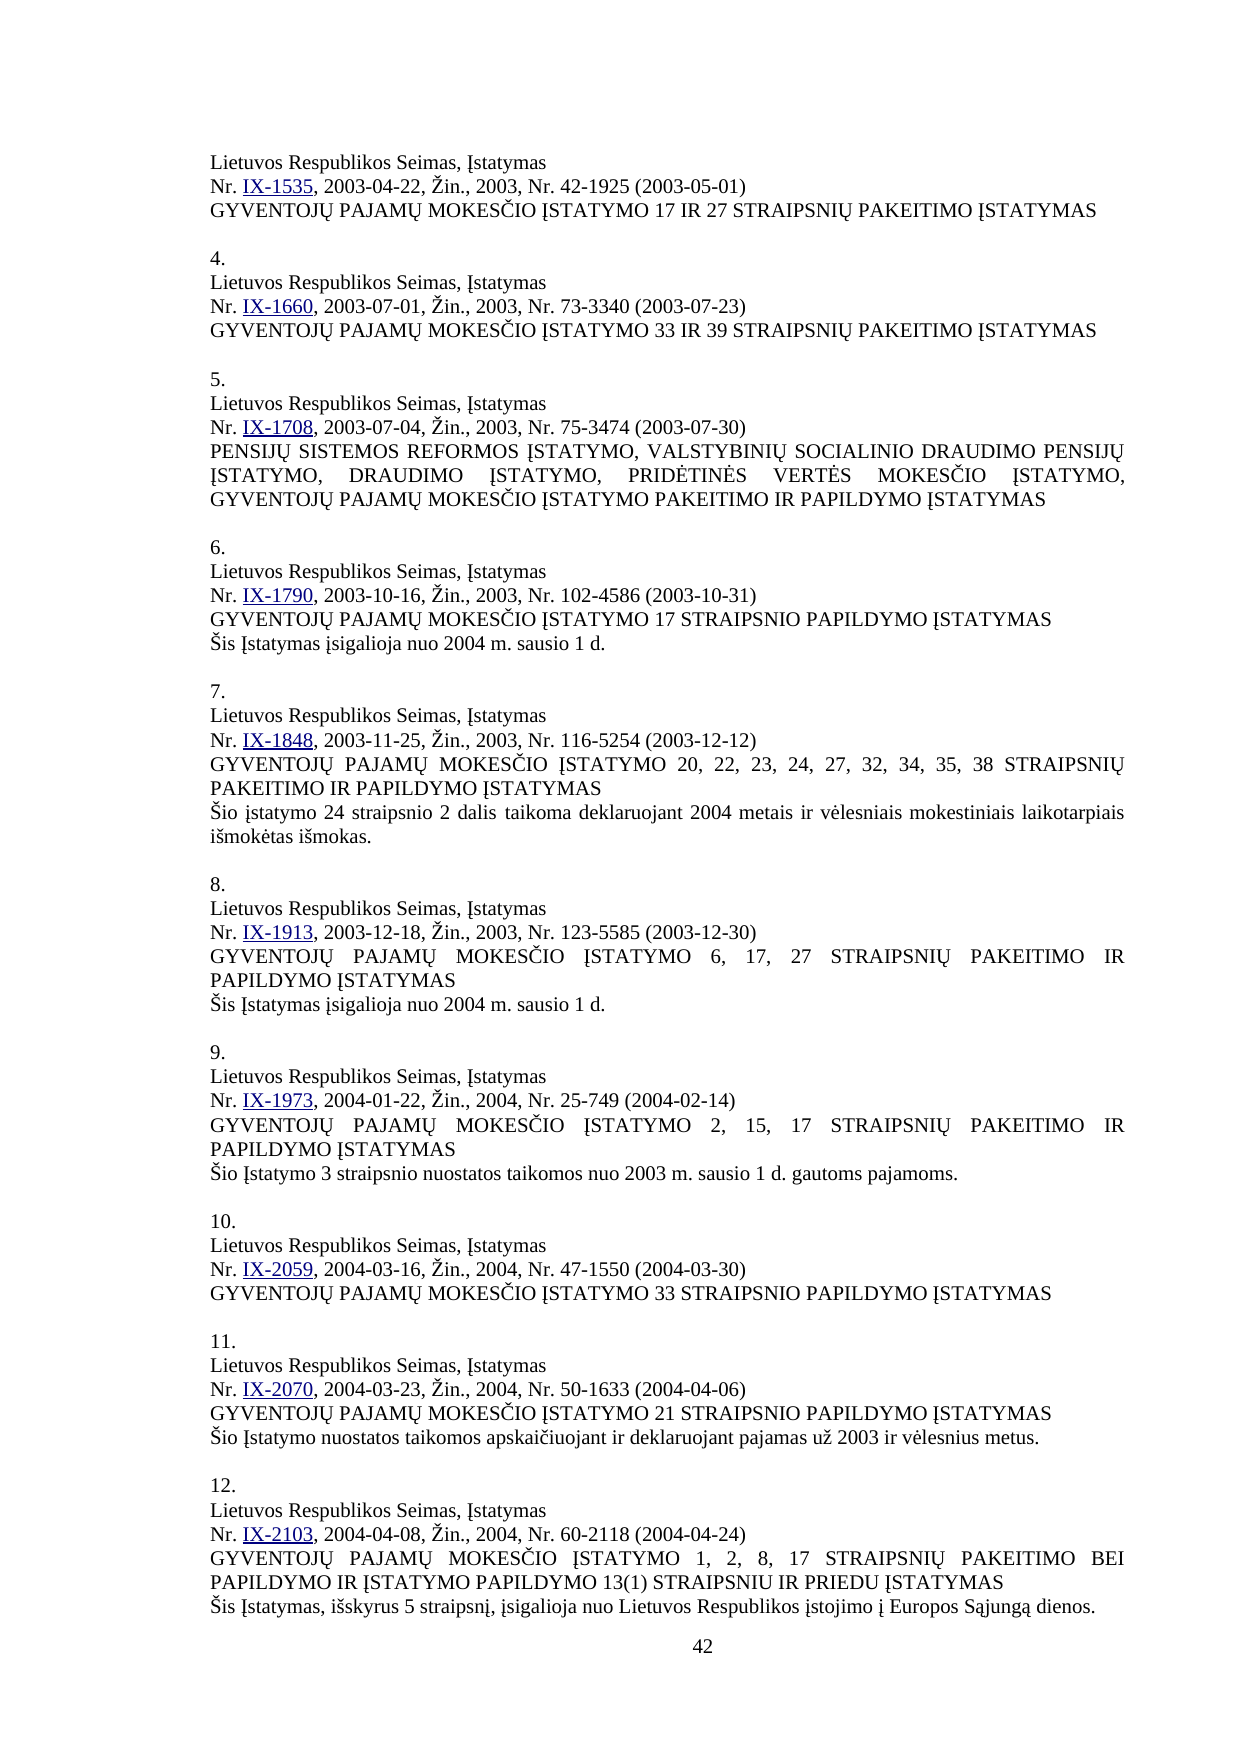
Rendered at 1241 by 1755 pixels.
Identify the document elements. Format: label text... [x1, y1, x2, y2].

text Šio Įstatymo nuostatos taikomos apskaičiuojant ir deklaruojant pajamas už 2003 ir vėlesnius metus. [210, 1425, 1126, 1449]
text Lietuvos Respublikos Seimas, Įstatymas [210, 1497, 1126, 1522]
text Lietuvos Respublikos Seimas, Įstatymas [210, 1233, 1126, 1257]
text Lietuvos Respublikos Seimas, Įstatymas [210, 150, 1126, 174]
text GYVENTOJŲ PAJAMŲ MOKESČIO ĮSTATYMO 17 IR 27 STRAIPSNIŲ PAKEITIMO ĮSTATYMAS [210, 198, 1126, 222]
text Nr. IX-1913, 2003-12-18, Žin., 2003, Nr. 123-5585 (2003-12-30) [210, 920, 1126, 944]
text Nr. IX-1535, 2003-04-22, Žin., 2003, Nr. 42-1925 (2003-05-01) [210, 174, 1126, 198]
text GYVENTOJŲ PAJAMŲ MOKESČIO ĮSTATYMO 33 STRAIPSNIO PAPILDYMO ĮSTATYMAS [210, 1281, 1126, 1305]
text Šio įstatymo 24 straipsnio 2 dalis taikoma deklaruojant 2004 metais ir vėlesniais mokestiniais laikotarpiais išmokėtas išmokas. [210, 800, 1126, 848]
text GYVENTOJŲ PAJAMŲ MOKESČIO ĮSTATYMO 6, 17, 27 STRAIPSNIŲ PAKEITIMO IR PAPILDYMO ĮSTATYMAS [210, 944, 1126, 992]
text GYVENTOJŲ PAJAMŲ MOKESČIO ĮSTATYMO 17 STRAIPSNIO PAPILDYMO ĮSTATYMAS [210, 607, 1126, 631]
text GYVENTOJŲ PAJAMŲ MOKESČIO ĮSTATYMO 33 IR 39 STRAIPSNIŲ PAKEITIMO ĮSTATYMAS [210, 318, 1126, 342]
text Lietuvos Respublikos Seimas, Įstatymas [210, 896, 1126, 920]
text GYVENTOJŲ PAJAMŲ MOKESČIO ĮSTATYMO 21 STRAIPSNIO PAPILDYMO ĮSTATYMAS [210, 1401, 1126, 1425]
text Nr. IX-1708, 2003-07-04, Žin., 2003, Nr. 75-3474 (2003-07-30) [210, 415, 1126, 439]
text 8. [210, 872, 1126, 896]
text Šis Įstatymas įsigalioja nuo 2004 m. sausio 1 d. [210, 992, 1126, 1016]
text Lietuvos Respublikos Seimas, Įstatymas [210, 1353, 1126, 1377]
text 7. [210, 679, 1126, 703]
text Nr. IX-1973, 2004-01-22, Žin., 2004, Nr. 25-749 (2004-02-14) [210, 1088, 1126, 1112]
text 10. [210, 1209, 1126, 1233]
text 5. [210, 367, 1126, 391]
text 12. [210, 1473, 1126, 1497]
text 4. [210, 246, 1126, 270]
text PENSIJŲ SISTEMOS REFORMOS ĮSTATYMO, VALSTYBINIŲ SOCIALINIO DRAUDIMO PENSIJŲ ĮSTATYMO, DRAUDIMO ĮSTATYMO, PRIDĖTINĖS VERTĖS MOKESČIO ĮSTATYMO, GYVENTOJŲ PAJAMŲ MOKESČIO ĮSTATYMO PAKEITIMO IR PAPILDYMO ĮSTATYMAS [210, 439, 1126, 511]
text Nr. IX-2070, 2004-03-23, Žin., 2004, Nr. 50-1633 (2004-04-06) [210, 1377, 1126, 1401]
text Lietuvos Respublikos Seimas, Įstatymas [210, 703, 1126, 727]
text Nr. IX-1848, 2003-11-25, Žin., 2003, Nr. 116-5254 (2003-12-12) [210, 727, 1126, 752]
text 9. [210, 1040, 1126, 1064]
text Lietuvos Respublikos Seimas, Įstatymas [210, 1064, 1126, 1088]
text 11. [210, 1329, 1126, 1353]
text Lietuvos Respublikos Seimas, Įstatymas [210, 270, 1126, 294]
text Nr. IX-1790, 2003-10-16, Žin., 2003, Nr. 102-4586 (2003-10-31) [210, 583, 1126, 607]
text GYVENTOJŲ PAJAMŲ MOKESČIO ĮSTATYMO 2, 15, 17 STRAIPSNIŲ PAKEITIMO IR PAPILDYMO ĮSTATYMAS [210, 1112, 1126, 1161]
text Lietuvos Respublikos Seimas, Įstatymas [210, 559, 1126, 583]
text Nr. IX-2059, 2004-03-16, Žin., 2004, Nr. 47-1550 (2004-03-30) [210, 1257, 1126, 1281]
text Šis Įstatymas, išskyrus 5 straipsnį, įsigalioja nuo Lietuvos Respublikos įstojimo į Europos Sąjungą dienos. [210, 1594, 1126, 1618]
text Šis Įstatymas įsigalioja nuo 2004 m. sausio 1 d. [210, 631, 1126, 655]
text 6. [210, 535, 1126, 559]
text GYVENTOJŲ PAJAMŲ MOKESČIO ĮSTATYMO 20, 22, 23, 24, 27, 32, 34, 35, 38 STRAIPSNIŲ PAKEITIMO IR PAPILDYMO ĮSTATYMAS [210, 752, 1126, 800]
text Nr. IX-2103, 2004-04-08, Žin., 2004, Nr. 60-2118 (2004-04-24) [210, 1522, 1126, 1546]
text GYVENTOJŲ PAJAMŲ MOKESČIO ĮSTATYMO 1, 2, 8, 17 STRAIPSNIŲ PAKEITIMO BEI PAPILDYMO IR ĮSTATYMO PAPILDYMO 13(1) STRAIPSNIU IR PRIEDU ĮSTATYMAS [210, 1546, 1126, 1594]
text Šio Įstatymo 3 straipsnio nuostatos taikomos nuo 2003 m. sausio 1 d. gautoms pajamoms. [210, 1161, 1126, 1185]
text Lietuvos Respublikos Seimas, Įstatymas [210, 391, 1126, 415]
text Nr. IX-1660, 2003-07-01, Žin., 2003, Nr. 73-3340 (2003-07-23) [210, 294, 1126, 318]
